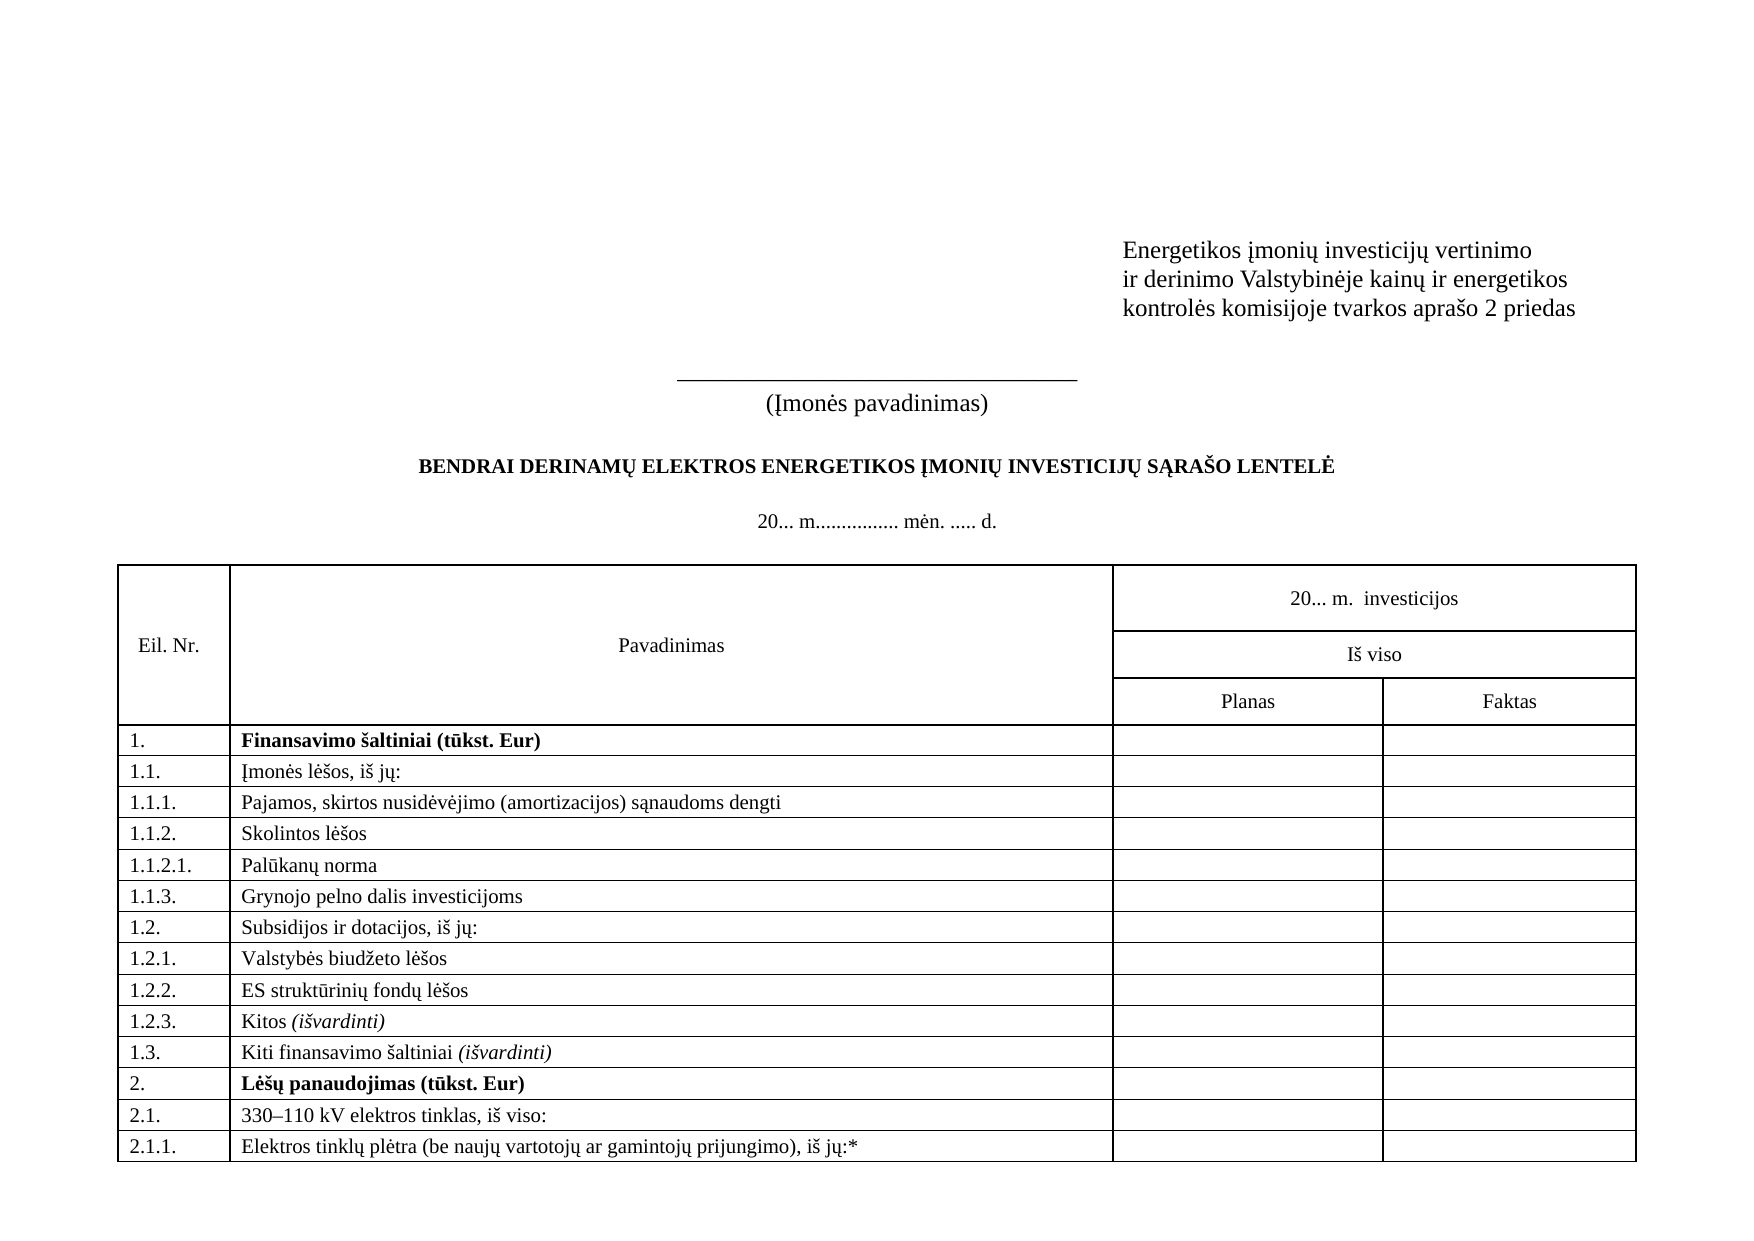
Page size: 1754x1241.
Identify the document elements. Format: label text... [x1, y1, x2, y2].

table_cell 1.2.1. [119, 943, 229, 973]
table_cell 1.2. [119, 912, 229, 942]
table_cell 2.1. [119, 1100, 229, 1130]
table_cell 1.3. [119, 1037, 229, 1067]
table_cell [1114, 850, 1382, 880]
table_cell [1114, 1068, 1382, 1098]
table_cell Pajamos, skirtos nusidėvėjimo (amortizacijos) sąnaudoms dengti [231, 787, 1112, 817]
table_cell Faktas [1384, 679, 1635, 723]
table_cell 1. [119, 726, 229, 755]
table_cell [1384, 726, 1635, 755]
table_cell [1114, 1006, 1382, 1036]
table_cell [1384, 850, 1635, 880]
text (Įmonės pavadinimas) [118, 388, 1636, 416]
table_cell Lėšų panaudojimas (tūkst. Eur) [231, 1068, 1112, 1098]
table_cell [1384, 912, 1635, 942]
table_cell [1114, 881, 1382, 911]
table_cell [1384, 1006, 1635, 1036]
table_cell 1.1.2. [119, 818, 229, 848]
table_cell Iš viso [1114, 632, 1635, 677]
table_cell [1384, 1037, 1635, 1067]
text 20... m................ mėn. ..... d. [118, 509, 1636, 533]
table_cell Įmonės lėšos, iš jų: [231, 756, 1112, 786]
table_cell [1384, 1131, 1635, 1161]
table_cell Skolintos lėšos [231, 818, 1112, 848]
table_cell [1114, 1131, 1382, 1161]
table_cell [1384, 881, 1635, 911]
table_cell 1.2.3. [119, 1006, 229, 1036]
table_cell 2. [119, 1068, 229, 1098]
table_cell [1384, 943, 1635, 973]
text Energetikos įmonių investicijų vertinimo [118, 235, 1636, 264]
table_cell 330–110 kV elektros tinklas, iš viso: [231, 1100, 1112, 1130]
text ________________________________ [118, 355, 1636, 383]
table_cell [1384, 975, 1635, 1005]
table_cell [1384, 787, 1635, 817]
text ir derinimo Valstybinėje kainų ir energetikos [118, 264, 1636, 293]
table_cell [1114, 943, 1382, 973]
table_cell Subsidijos ir dotacijos, iš jų: [231, 912, 1112, 942]
table_cell 1.1. [119, 756, 229, 786]
table_cell Elektros tinklų plėtra (be naujų vartotojų ar gamintojų prijungimo), iš jų:* [231, 1131, 1112, 1161]
table_cell Palūkanų norma [231, 850, 1112, 880]
table_cell Grynojo pelno dalis investicijoms [231, 881, 1112, 911]
table_cell [1114, 912, 1382, 942]
table_cell 1.1.1. [119, 787, 229, 817]
table_cell [1114, 756, 1382, 786]
table_cell 1.1.2.1. [119, 850, 229, 880]
table_cell Planas [1114, 679, 1382, 723]
table_cell 1.1.3. [119, 881, 229, 911]
table_header 20... m. investicijos [1114, 566, 1635, 630]
table_cell Valstybės biudžeto lėšos [231, 943, 1112, 973]
table_cell [1114, 1100, 1382, 1130]
table_header Pavadinimas [231, 566, 1112, 723]
table_cell Kitos (išvardinti) [231, 1006, 1112, 1036]
table_header Eil. Nr. [119, 566, 229, 723]
table_cell [1114, 726, 1382, 755]
table_cell 2.1.1. [119, 1131, 229, 1161]
table_cell ES struktūrinių fondų lėšos [231, 975, 1112, 1005]
table_cell [1384, 1068, 1635, 1098]
table_cell [1384, 1100, 1635, 1130]
table_cell [1114, 1037, 1382, 1067]
table_cell Kiti finansavimo šaltiniai (išvardinti) [231, 1037, 1112, 1067]
text BENDRAI DERINAMŲ ELEKTROS ENERGETIKOS ĮMONIŲ INVESTICIJŲ SĄRAŠO LENTELĖ [118, 454, 1636, 478]
table_cell Finansavimo šaltiniai (tūkst. Eur) [231, 726, 1112, 755]
table_cell [1114, 787, 1382, 817]
table_cell [1384, 756, 1635, 786]
table_cell 1.2.2. [119, 975, 229, 1005]
table_cell [1114, 975, 1382, 1005]
table_cell [1384, 818, 1635, 848]
text kontrolės komisijoje tvarkos aprašo 2 priedas [148, 293, 1636, 322]
table_cell [1114, 818, 1382, 848]
